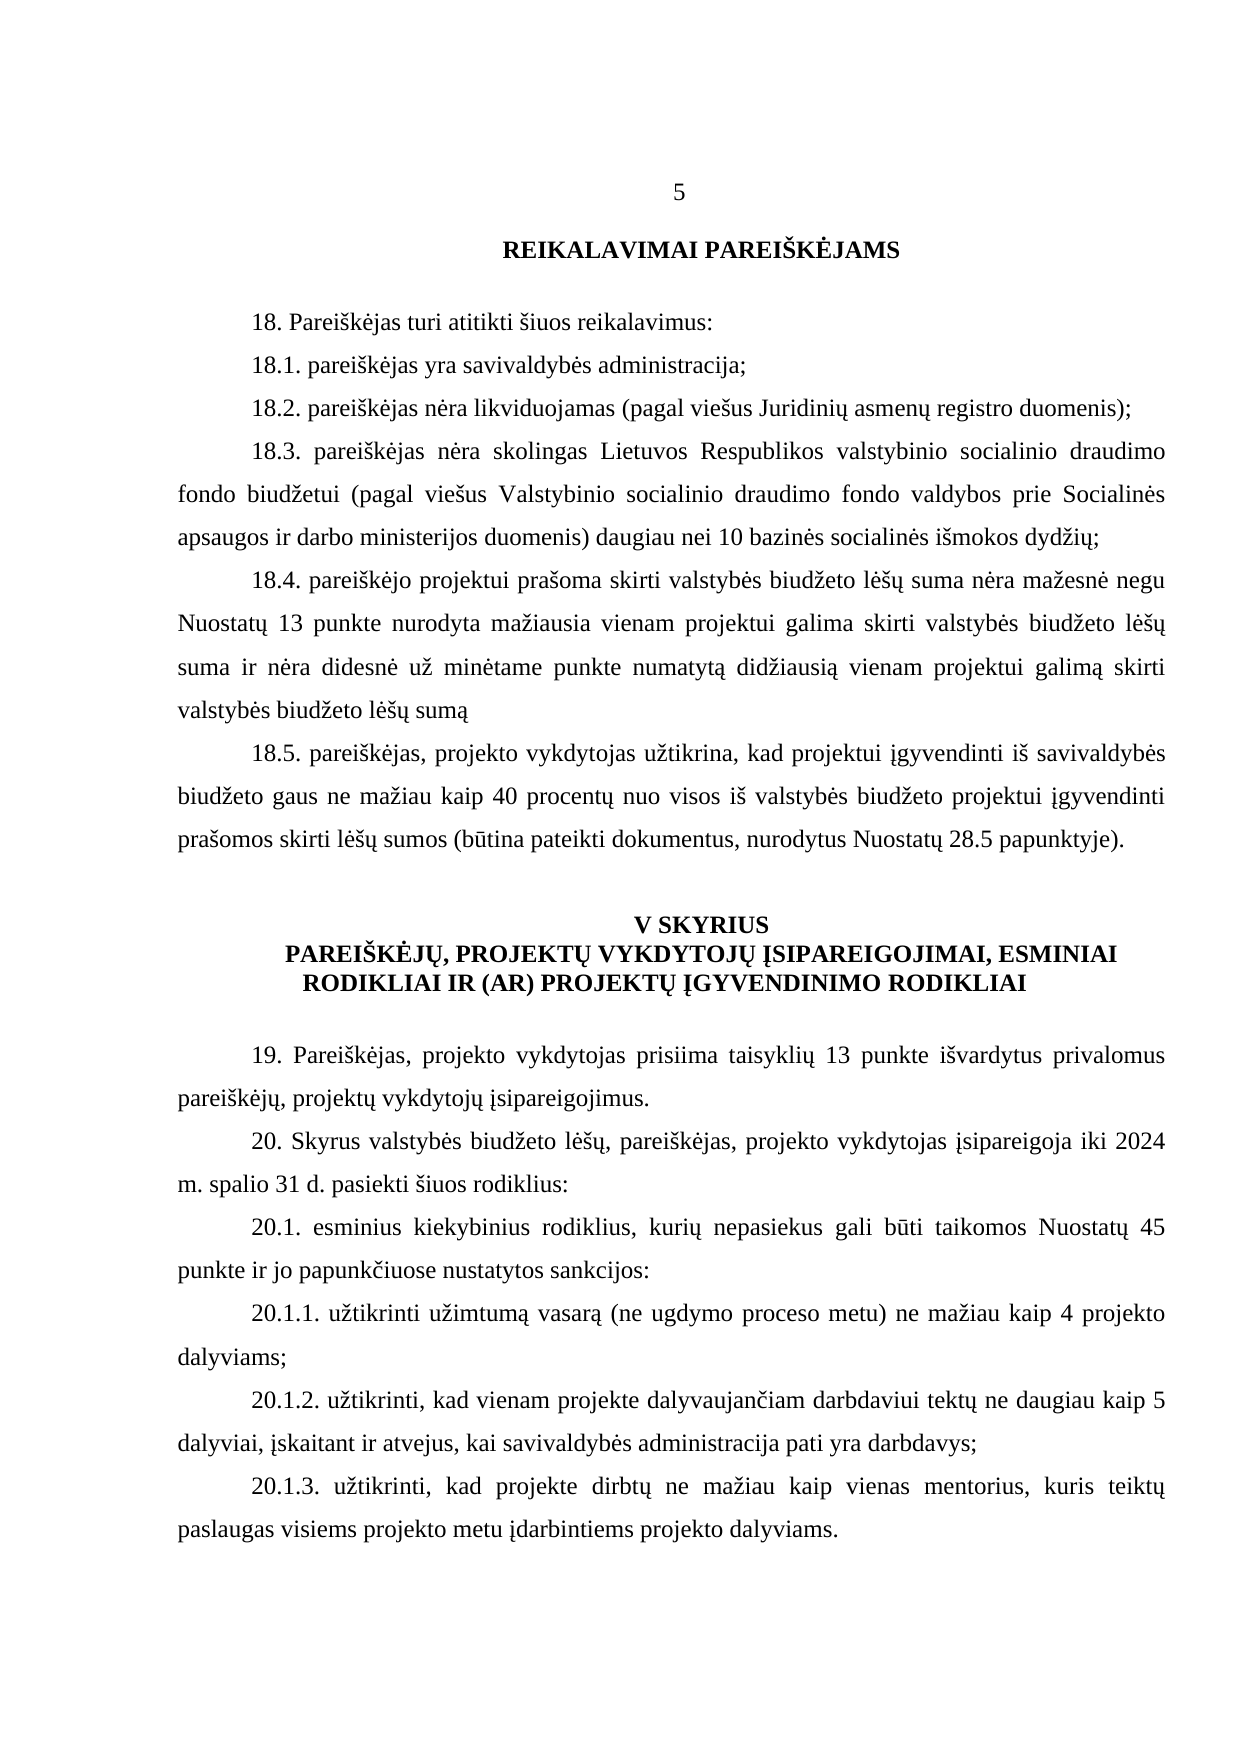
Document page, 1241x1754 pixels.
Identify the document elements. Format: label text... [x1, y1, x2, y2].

text 20. Skyrus valstybės biudžeto lėšų, pareiškėjas, projekto vykdytojas įsipareigoja iki 2024 m. spalio 31 d. pasiekti šiuos rodiklius: [177, 1126, 1167, 1198]
text 18.4. pareiškėjo projektui prašoma skirti valstybės biudžeto lėšų suma nėra mažesnė negu Nuostatų 13 punkte nurodyta mažiausia vienam projektui galima skirti valstybės biudžeto lėšų suma ir nėra didesnė už minėtame punkte numatytą didžiausią vienam projektui galimą skirti valstybės biudžeto lėšų sumą [177, 565, 1167, 723]
text 20.1.3. užtikrinti, kad projekte dirbtų ne mažiau kaip vienas mentorius, kuris teiktų paslaugas visiems projekto metu įdarbintiems projekto dalyviams. [177, 1471, 1167, 1543]
text 20.1. esminius kiekybinius rodiklius, kurių nepasiekus gali būti taikomos Nuostatų 45 punkte ir jo papunkčiuose nustatytos sankcijos: [177, 1212, 1167, 1284]
text 18.1. pareiškėjas yra savivaldybės administracija; [177, 350, 1167, 378]
text PAREIŠKĖJŲ, PROJEKTŲ VYKDYTOJŲ ĮSIPAREIGOJIMAI, ESMINIAI RODIKLIAI IR (AR) PROJEKTŲ ĮGYVENDINIMO RODIKLIAI [177, 939, 1152, 997]
text REIKALAVIMAI PAREIŠKĖJAMS [177, 235, 1152, 263]
text 20.1.2. užtikrinti, kad vienam projekte dalyvaujančiam darbdaviui tektų ne daugiau kaip 5 dalyviai, įskaitant ir atvejus, kai savivaldybės administracija pati yra darbdavys; [177, 1385, 1167, 1457]
text 19. Pareiškėjas, projekto vykdytojas prisiima taisyklių 13 punkte išvardytus privalomus pareiškėjų, projektų vykdytojų įsipareigojimus. [177, 1040, 1167, 1112]
text 18.2. pareiškėjas nėra likviduojamas (pagal viešus Juridinių asmenų registro duomenis); [177, 393, 1167, 422]
text 18.3. pareiškėjas nėra skolingas Lietuvos Respublikos valstybinio socialinio draudimo fondo biudžetui (pagal viešus Valstybinio socialinio draudimo fondo valdybos prie Socialinės apsaugos ir darbo ministerijos duomenis) daugiau nei 10 bazinės socialinės išmokos dydžių; [177, 436, 1167, 551]
text 20.1.1. užtikrinti užimtumą vasarą (ne ugdymo proceso metu) ne mažiau kaip 4 projekto dalyviams; [177, 1298, 1167, 1370]
text 18. Pareiškėjas turi atitikti šiuos reikalavimus: [177, 307, 1167, 335]
text 18.5. pareiškėjas, projekto vykdytojas užtikrina, kad projektui įgyvendinti iš savivaldybės biudžeto gaus ne mažiau kaip 40 procentų nuo visos iš valstybės biudžeto projektui įgyvendinti prašomos skirti lėšų sumos (būtina pateikti dokumentus, nurodytus Nuostatų 28.5 papunktyje). [177, 738, 1167, 853]
text V SKYRIUS [177, 910, 1152, 939]
